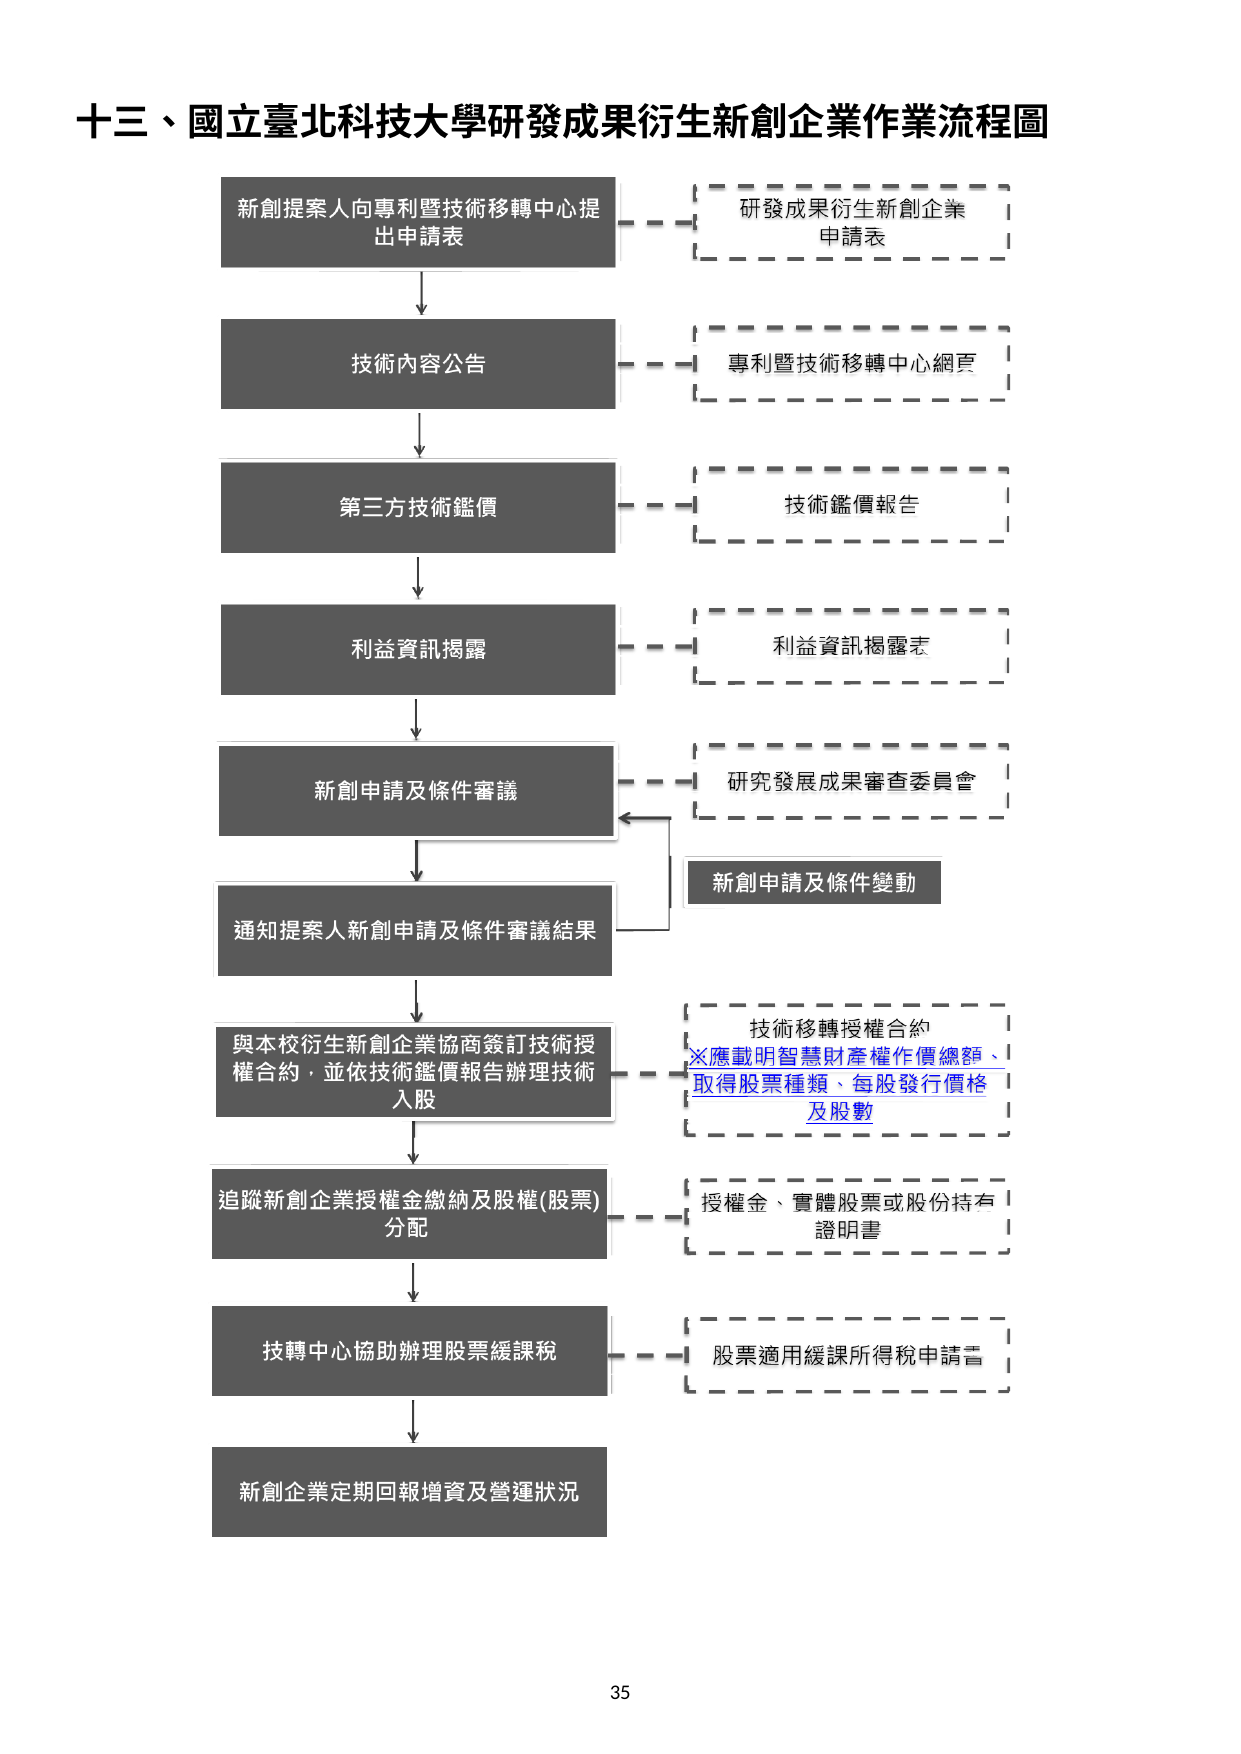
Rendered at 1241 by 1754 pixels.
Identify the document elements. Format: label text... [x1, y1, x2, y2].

text 十三、國立臺北科技大學研發成果衍生新創企業作業流程圖 [75, 102, 1165, 144]
